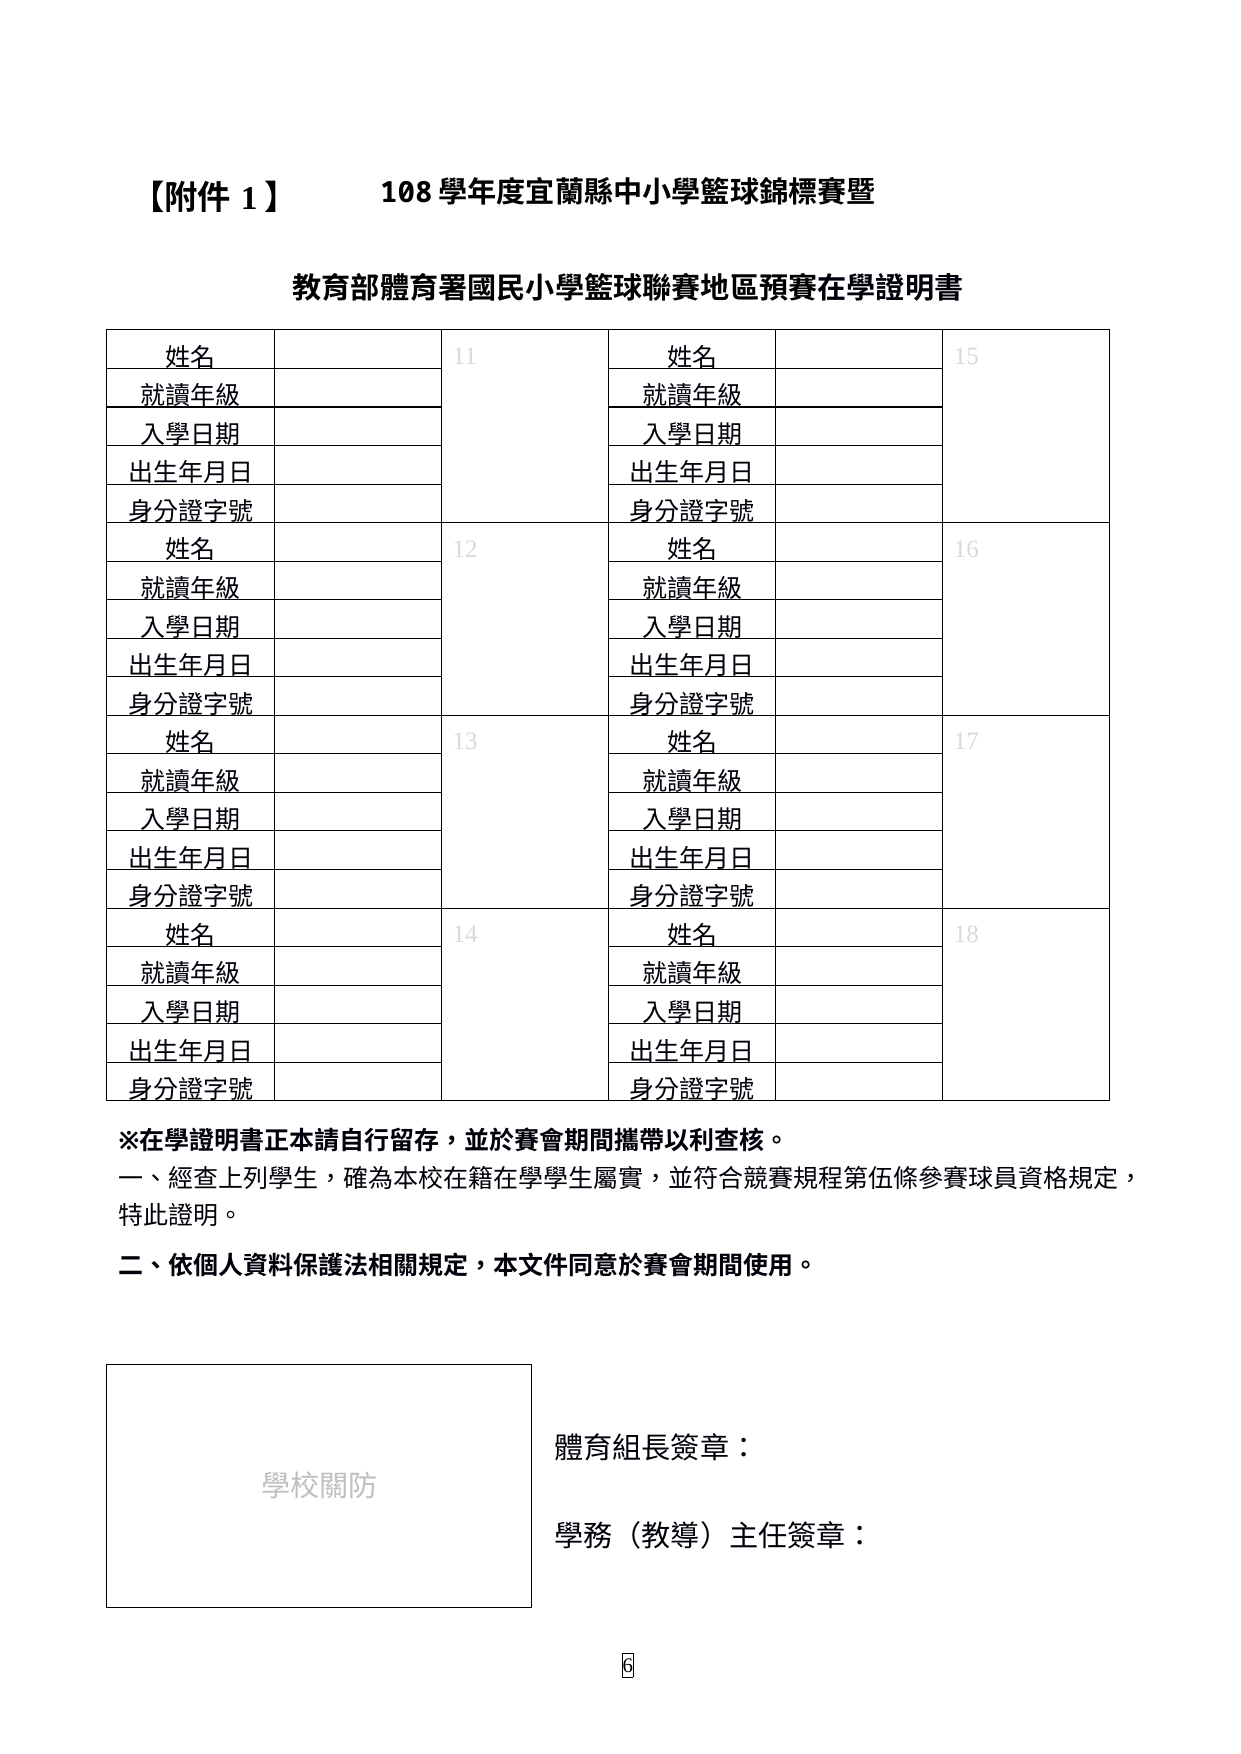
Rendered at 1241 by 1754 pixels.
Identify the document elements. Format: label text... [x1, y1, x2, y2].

table_cell 姓名 [609, 716, 775, 753]
table_header 姓名 [609, 330, 775, 368]
table_cell 身分證字號 [107, 870, 274, 907]
table_cell [275, 562, 441, 599]
table_header [776, 330, 942, 368]
table_cell 13 [442, 716, 608, 907]
table_cell [275, 369, 441, 406]
table_cell [776, 986, 942, 1023]
table_cell 就讀年級 [107, 947, 274, 984]
table_cell 17 [943, 716, 1109, 907]
table_header [532, 1364, 897, 1607]
table_cell 姓名 [107, 716, 274, 753]
table_cell [776, 947, 942, 984]
table_cell 就讀年級 [609, 754, 775, 792]
table_cell 就讀年級 [107, 754, 274, 792]
table_cell 身分證字號 [107, 485, 274, 522]
table_cell [776, 523, 942, 561]
table_cell 就讀年級 [107, 369, 274, 406]
table_cell [275, 1024, 441, 1062]
table_cell 入學日期 [609, 600, 775, 638]
table_cell 身分證字號 [609, 870, 775, 907]
table_cell 入學日期 [609, 986, 775, 1023]
table_cell 入學日期 [609, 408, 775, 445]
table_cell [275, 1063, 441, 1100]
table_cell 入學日期 [107, 986, 274, 1023]
table_cell 學務（教導）主任簽章： [543, 1490, 896, 1577]
table_cell [776, 1024, 942, 1062]
table_cell [776, 677, 942, 715]
table_cell [776, 562, 942, 599]
table_header [275, 330, 441, 368]
table_cell 就讀年級 [609, 947, 775, 984]
table_cell [776, 870, 942, 907]
table_cell [275, 677, 441, 715]
list 二、依個人資料保護法相關規定，本文件同意於賽會期間使用。 [118, 1239, 1137, 1314]
table_cell [275, 947, 441, 984]
table_cell 12 [442, 523, 608, 715]
list 一、經查上列學生，確為本校在籍在學學生屬實，並符合競賽規程第伍條參賽球員資格規定，特此證明。 [118, 1151, 1137, 1226]
table_cell 出生年月日 [107, 1024, 274, 1062]
table_cell 出生年月日 [609, 831, 775, 869]
table_header 11 [442, 330, 608, 522]
table_header 體育組長簽章： [543, 1402, 896, 1490]
text 教育部體育署國民小學籃球聯賽地區預賽在學證明書 [118, 242, 1137, 317]
table_cell [275, 986, 441, 1023]
table_cell [275, 754, 441, 792]
table_cell 出生年月日 [609, 1024, 775, 1062]
table_cell [275, 600, 441, 638]
table_cell 14 [442, 909, 608, 1100]
table_cell 入學日期 [609, 793, 775, 830]
table_cell 18 [943, 909, 1109, 1100]
table_cell 出生年月日 [609, 639, 775, 676]
table_cell [275, 408, 441, 445]
table_cell 身分證字號 [107, 677, 274, 715]
table_cell 身分證字號 [107, 1063, 274, 1100]
table_cell [275, 523, 441, 561]
table_cell [275, 909, 441, 946]
table_cell 入學日期 [107, 793, 274, 830]
table_header 15 [943, 330, 1109, 522]
table_cell 姓名 [609, 909, 775, 946]
table_cell 入學日期 [107, 600, 274, 638]
table_cell 身分證字號 [609, 485, 775, 522]
table_cell 出生年月日 [609, 446, 775, 483]
table_cell [776, 716, 942, 753]
table_cell [275, 485, 441, 522]
table_cell 就讀年級 [609, 369, 775, 406]
table_cell 16 [943, 523, 1109, 715]
table_cell [275, 446, 441, 483]
table_cell [776, 639, 942, 676]
table_cell [275, 639, 441, 676]
table_cell [776, 408, 942, 445]
table_cell [776, 1063, 942, 1100]
table_cell [776, 793, 942, 830]
table_cell 身分證字號 [609, 677, 775, 715]
table_cell 就讀年級 [107, 562, 274, 599]
table_cell [275, 870, 441, 907]
table_cell [776, 909, 942, 946]
table_cell 入學日期 [107, 408, 274, 445]
table_cell [275, 716, 441, 753]
text ※在學證明書正本請自行留存，並於賽會期間攜帶以利查核。 [118, 1114, 1137, 1151]
table_cell [275, 793, 441, 830]
table_cell 出生年月日 [107, 639, 274, 676]
table_cell 姓名 [609, 523, 775, 561]
table_cell 出生年月日 [107, 831, 274, 869]
table_header 學校關防 [107, 1365, 531, 1607]
table_cell [776, 754, 942, 792]
table_cell 姓名 [107, 909, 274, 946]
table_cell [776, 369, 942, 406]
table_cell [776, 446, 942, 483]
table_header 姓名 [107, 330, 274, 368]
table_cell 出生年月日 [107, 446, 274, 483]
table_cell [776, 485, 942, 522]
subtitle 108學年度宜蘭縣中小學籃球錦標賽暨 [118, 146, 1137, 221]
table_cell 身分證字號 [609, 1063, 775, 1100]
table_cell [776, 600, 942, 638]
table_cell 姓名 [107, 523, 274, 561]
table_cell [776, 831, 942, 869]
table_cell 就讀年級 [609, 562, 775, 599]
table_cell [275, 831, 441, 869]
